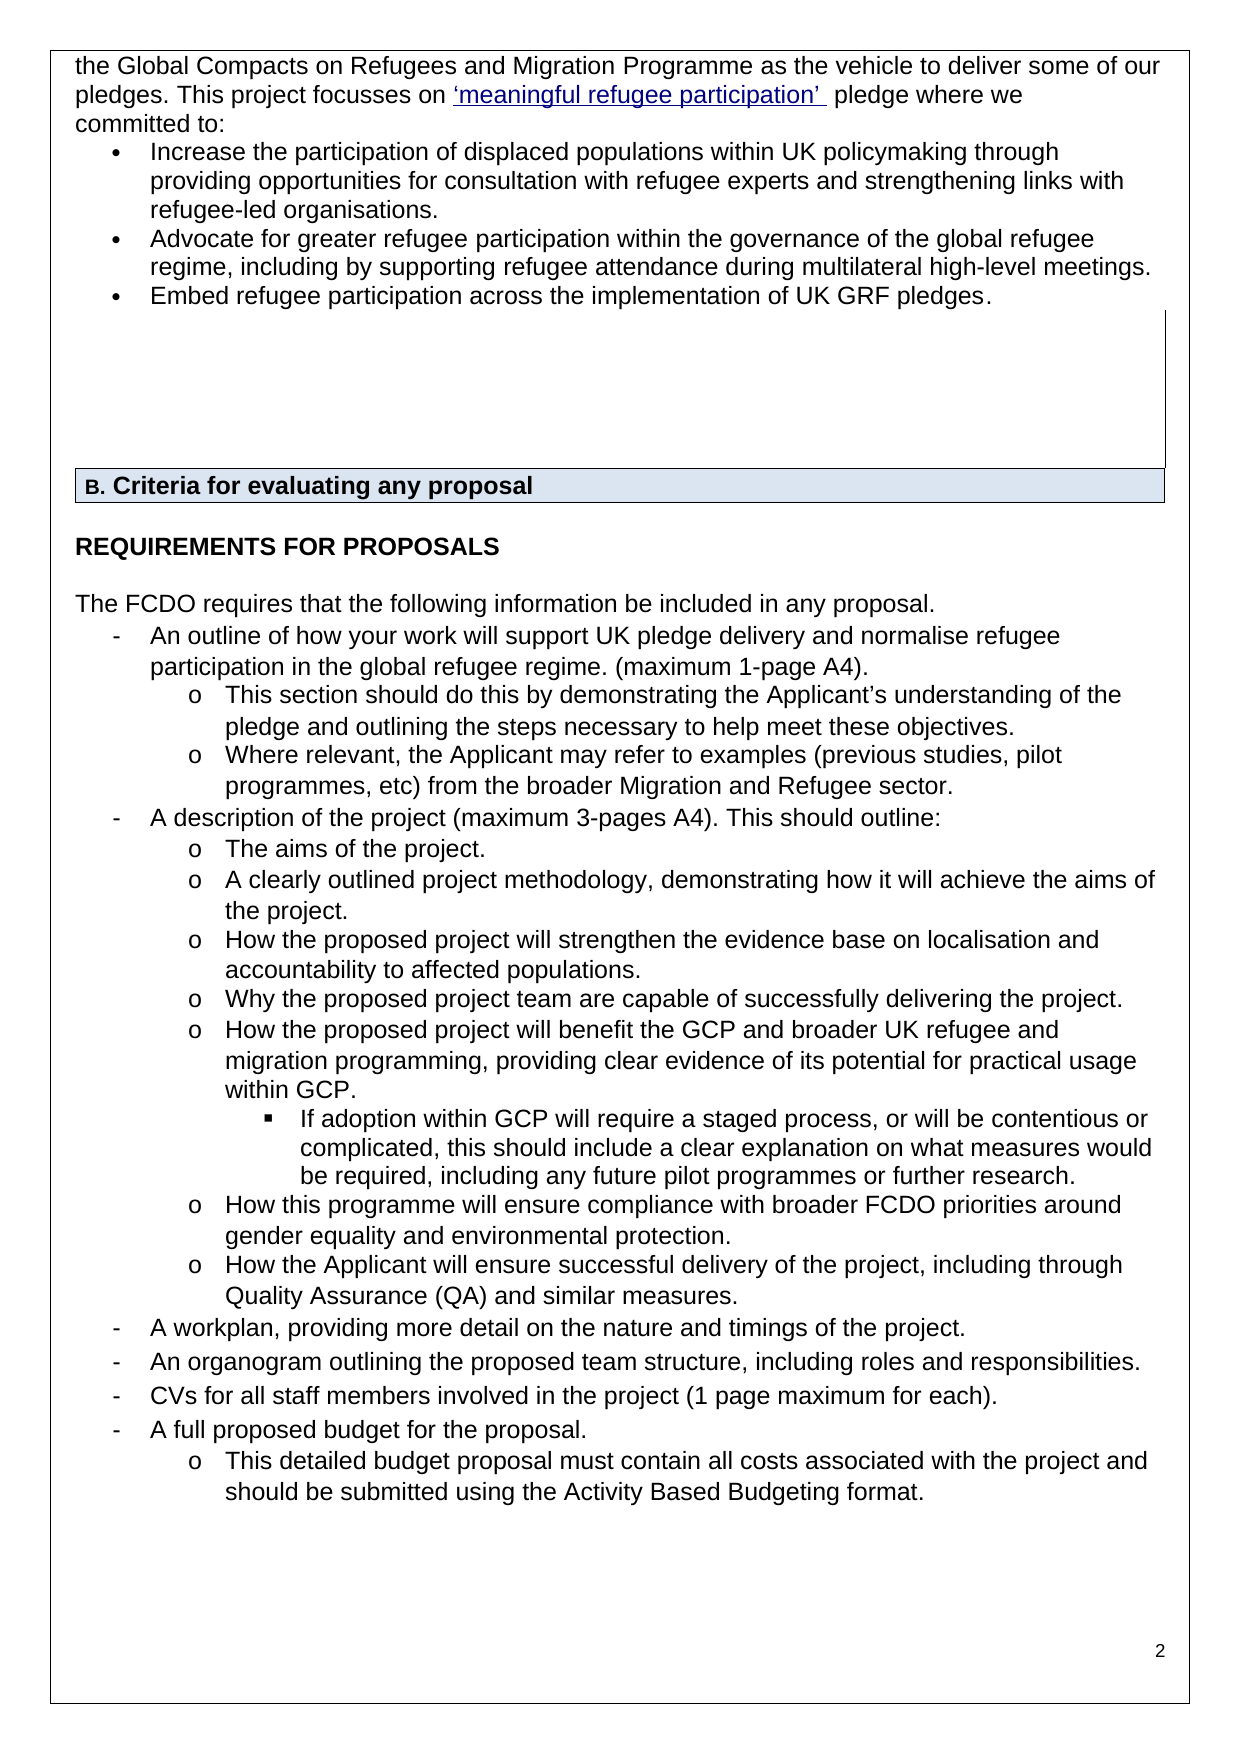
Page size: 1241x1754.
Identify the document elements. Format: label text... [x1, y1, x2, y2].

list A clearly outlined project methodology, demonstrating how it will achieve the aims of the project. [187, 865, 1165, 924]
list How the proposed project will strengthen the evidence base on localisation and accountability to affected populations. [187, 924, 1165, 984]
text REQUIREMENTS FOR PROPOSALS [75, 531, 1165, 560]
subtitle Criteria for evaluating any proposal [76, 469, 1164, 502]
list An outline of how your work will support UK pledge delivery and normalise refugee participation in the global refugee regime. (maximum 1-page A4). [112, 618, 1165, 681]
text the Global Compacts on Refugees and Migration Programme as the vehicle to deliver some of our pledges. This project focusses on ‘meaningful refugee participation’ pledge where we committed to: ​ [75, 51, 1165, 137]
list The aims of the project. [187, 834, 1165, 865]
list CVs for all staff members involved in the project (1 page maximum for each). [112, 1377, 1165, 1412]
list Embed refugee participation across the implementation of UK GRF pledges​. [112, 281, 1165, 310]
list An organogram outlining the proposed team structure, including roles and responsibilities. [112, 1343, 1165, 1377]
list This detailed budget proposal must contain all costs associated with the project and should be submitted using the Activity Based Budgeting format. [187, 1446, 1165, 1505]
text The FCDO requires that the following information be included in any proposal. [75, 589, 1165, 618]
list A description of the project (maximum 3-pages A4). This should outline: [112, 800, 1165, 834]
list This section should do this by demonstrating the Applicant’s understanding of the pledge and outlining the steps necessary to help meet these objectives. [187, 681, 1165, 740]
list Advocate for greater refugee participation within the governance of the global refugee regime, including by supporting refugee attendance during multilateral high-level meetings. [112, 223, 1165, 281]
list Where relevant, the Applicant may refer to examples (previous studies, pilot programmes, etc) from the broader Migration and Refugee sector. [187, 740, 1165, 800]
list How the proposed project will benefit the GCP and broader UK refugee and migration programming, providing clear evidence of its potential for practical usage within GCP. [187, 1015, 1165, 1104]
list A full proposed budget for the proposal. [112, 1412, 1165, 1446]
list If adoption within GCP will require a staged process, or will be contentious or complicated, this should include a clear explanation on what measures would be required, including any future pilot programmes or further research. [262, 1104, 1165, 1190]
list Increase the participation of displaced populations within UK policymaking through providing opportunities for consultation with refugee experts and strengthening links with refugee-led organisations. [112, 137, 1165, 223]
list How this programme will ensure compliance with broader FCDO priorities around gender equality and environmental protection. [187, 1190, 1165, 1250]
list How the Applicant will ensure successful delivery of the project, including through Quality Assurance (QA) and similar measures. [187, 1250, 1165, 1309]
list Why the proposed project team are capable of successfully delivering the project. [187, 984, 1165, 1015]
list A workplan, providing more detail on the nature and timings of the project. [112, 1309, 1165, 1343]
